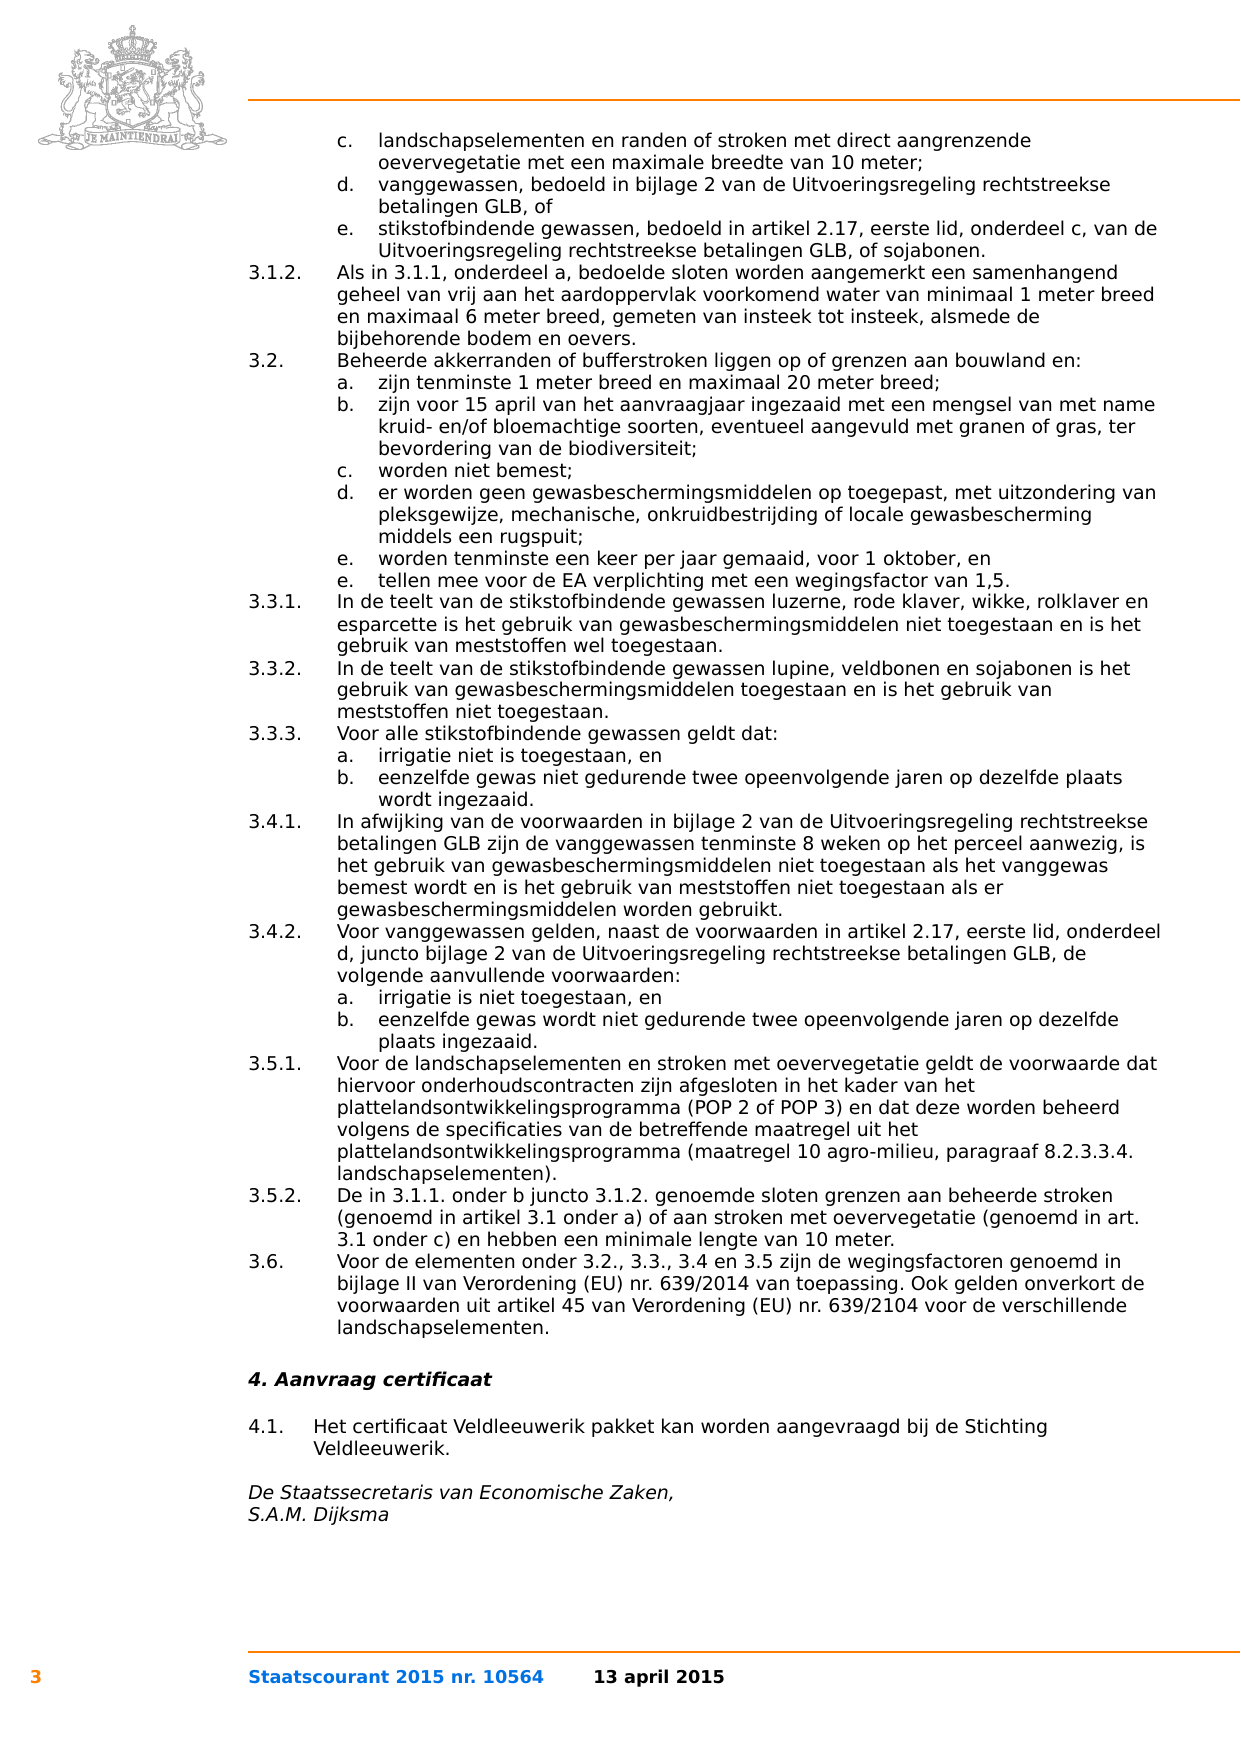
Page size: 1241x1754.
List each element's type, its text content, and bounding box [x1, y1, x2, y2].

text 3.6. Voor de elementen onder 3.2., 3.3., 3.4 en 3.5 zijn de wegingsfactoren genoemd in bijlage II van Verordening (EU) nr. 639/2014 van toepassing. Ook gelden onverkort de voorwaarden uit artikel 45 van Verordening (EU) nr. 639/2104 voor de verschillende landschapselementen. [248, 1251, 1163, 1339]
text 3.1.2. Als in 3.1.1, onderdeel a, bedoelde sloten worden aangemerkt een samenhangend geheel van vrij aan het aardoppervlak voorkomend water van minimaal 1 meter breed en maximaal 6 meter breed, gemeten van insteek tot insteek, alsmede de bijbehorende bodem en oevers. [248, 262, 1163, 350]
text 3.2. Beheerde akkerranden of bufferstroken liggen op of grenzen aan bouwland en: [248, 350, 1163, 372]
text b. zijn voor 15 april van het aanvraagjaar ingezaaid met een mengsel van met name kruid- en/of bloemachtige soorten, eventueel aangevuld met granen of gras, ter bevordering van de biodiversiteit; [337, 394, 1163, 459]
text e. stikstofbindende gewassen, bedoeld in artikel 2.17, eerste lid, onderdeel c, van de Uitvoeringsregeling rechtstreekse betalingen GLB, of sojabonen. [337, 218, 1163, 262]
text 3.4.2. Voor vanggewassen gelden, naast de voorwaarden in artikel 2.17, eerste lid, onderdeel d, juncto bijlage 2 van de Uitvoeringsregeling rechtstreekse betalingen GLB, de volgende aanvullende voorwaarden: [248, 921, 1163, 987]
text 3.3.2. In de teelt van de stikstofbindende gewassen lupine, veldbonen en sojabonen is het gebruik van gewasbeschermingsmiddelen toegestaan en is het gebruik van meststoffen niet toegestaan. [248, 657, 1163, 723]
text 3.3.1. In de teelt van de stikstofbindende gewassen luzerne, rode klaver, wikke, rolklaver en esparcette is het gebruik van gewasbeschermingsmiddelen niet toegestaan en is het gebruik van meststoffen wel toegestaan. [248, 591, 1163, 657]
text d. vanggewassen, bedoeld in bijlage 2 van de Uitvoeringsregeling rechtstreekse betalingen GLB, of [337, 174, 1163, 218]
text b. eenzelfde gewas wordt niet gedurende twee opeenvolgende jaren op dezelfde plaats ingezaaid. [337, 1009, 1163, 1053]
text e. tellen mee voor de EA verplichting met een wegingsfactor van 1,5. [337, 569, 1163, 591]
text a. zijn tenminste 1 meter breed en maximaal 20 meter breed; [337, 372, 1163, 394]
text 3.5.1. Voor de landschapselementen en stroken met oevervegetatie geldt de voorwaarde dat hiervoor onderhoudscontracten zijn afgesloten in het kader van het plattelandsontwikkelingsprogramma (POP 2 of POP 3) en dat deze worden beheerd volgens de specificaties van de betreffende maatregel uit het plattelandsontwikkelingsprogramma (maatregel 10 agro-milieu, paragraaf 8.2.3.3.4. landschapselementen). [248, 1053, 1163, 1185]
picture [38, 25, 227, 150]
text 3.3.3. Voor alle stikstofbindende gewassen geldt dat: [248, 723, 1163, 745]
text a. irrigatie is niet toegestaan, en [337, 987, 1163, 1009]
text 3.4.1. In afwijking van de voorwaarden in bijlage 2 van de Uitvoeringsregeling rechtstreekse betalingen GLB zijn de vanggewassen tenminste 8 weken op het perceel aanwezig, is het gebruik van gewasbeschermingsmiddelen niet toegestaan als het vanggewas bemest wordt en is het gebruik van meststoffen niet toegestaan als er gewasbeschermingsmiddelen worden gebruikt. [248, 811, 1163, 921]
text 3.5.2. De in 3.1.1. onder b juncto 3.1.2. genoemde sloten grenzen aan beheerde stroken (genoemd in artikel 3.1 onder a) of aan stroken met oevervegetatie (genoemd in art. 3.1 onder c) en hebben een minimale lengte van 10 meter. [248, 1185, 1163, 1251]
text e. worden tenminste een keer per jaar gemaaid, voor 1 oktober, en [337, 547, 1163, 569]
text De Staatssecretaris van Economische Zaken, S.A.M. Dijksma [248, 1482, 1163, 1526]
text c. landschapselementen en randen of stroken met direct aangrenzende oevervegetatie met een maximale breedte van 10 meter; [337, 130, 1163, 174]
text a. irrigatie niet is toegestaan, en [337, 745, 1163, 767]
text b. eenzelfde gewas niet gedurende twee opeenvolgende jaren op dezelfde plaats wordt ingezaaid. [337, 767, 1163, 811]
text d. er worden geen gewasbeschermingsmiddelen op toegepast, met uitzondering van pleksgewijze, mechanische, onkruidbestrijding of locale gewasbescherming middels een rugspuit; [337, 482, 1163, 547]
subtitle 4. Aanvraag certificaat [248, 1369, 1163, 1391]
text 4.1. Het certificaat Veldleeuwerik pakket kan worden aangevraagd bij de Stichting Veldleeuwerik. [248, 1416, 1163, 1460]
text c. worden niet bemest; [337, 459, 1163, 482]
